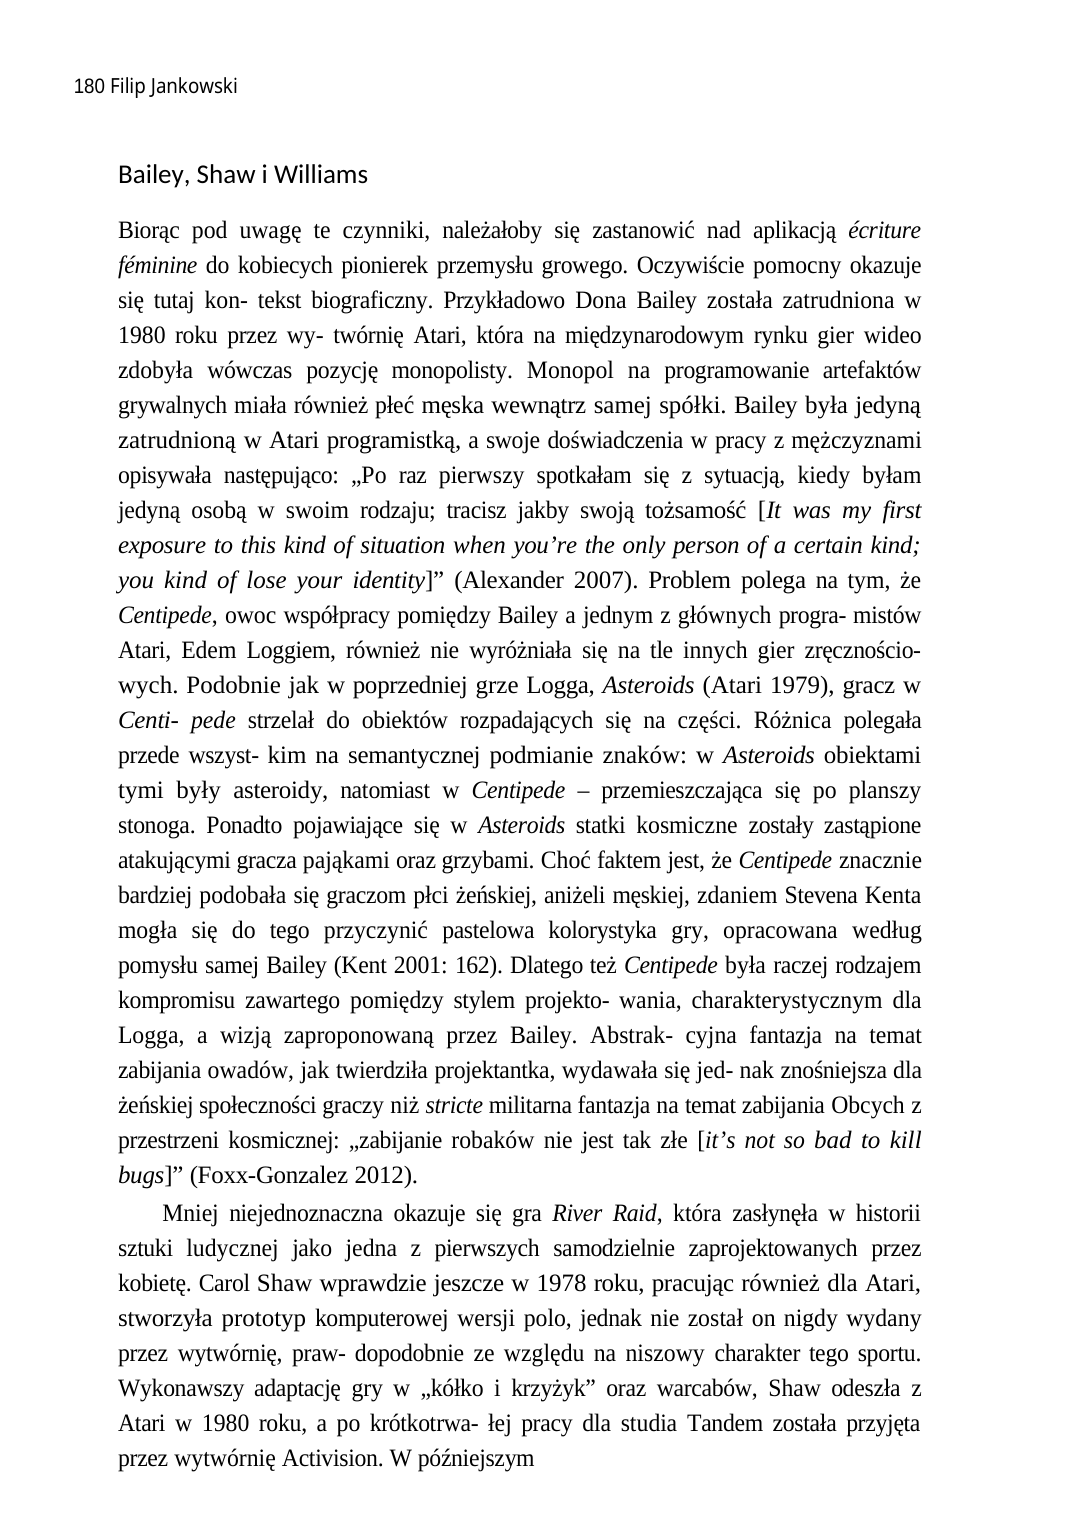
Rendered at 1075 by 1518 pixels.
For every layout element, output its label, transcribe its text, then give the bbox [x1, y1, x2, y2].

text Biorąc pod uwagę te czynniki, należałoby się zastanowić nad aplikacją écriture féminine do kobiecych pionierek przemysłu growego. Oczywiście pomocny okazuje się tutaj kon- tekst biograficzny. Przykładowo Dona Bailey została zatrudniona w 1980 roku przez wy- twórnię Atari, która na międzynarodowym rynku gier wideo zdobyła wówczas pozycję monopolisty. Monopol na programowanie artefaktów grywalnych miała również płeć męska wewnątrz samej spółki. Bailey była jedyną zatrudnioną w Atari programistką, a swoje doświadczenia w pracy z mężczyznami opisywała następująco: „Po raz pierwszy spotkałam się z sytuacją, kiedy byłam jedyną osobą w swoim rodzaju; tracisz jakby swoją tożsamość [It was my first exposure to this kind of situation when you’re the only person of a certain kind; you kind of lose your identity]” (Alexander 2007). Problem polega na tym, że Centipede, owoc współpracy pomiędzy Bailey a jednym z głównych progra- mistów Atari, Edem Loggiem, również nie wyróżniała się na tle innych gier zręcznościo- wych. Podobnie jak w poprzedniej grze Logga, Asteroids (Atari 1979), gracz w Centi- pede strzelał do obiektów rozpadających się na części. Różnica polegała przede wszyst- kim na semantycznej podmianie znaków: w Asteroids obiektami tymi były asteroidy, natomiast w Centipede – przemieszczająca się po planszy stonoga. Ponadto pojawiające się w Asteroids statki kosmiczne zostały zastąpione atakującymi gracza pająkami oraz grzybami. Choć faktem jest, że Centipede znacznie bardziej podobała się graczom płci żeńskiej, aniżeli męskiej, zdaniem Stevena Kenta mogła się do tego przyczynić pastelowa kolorystyka gry, opracowana według pomysłu samej Bailey (Kent 2001: 162). Dlatego też Centipede była raczej rodzajem kompromisu zawartego pomiędzy stylem projekto- wania, charakterystycznym dla Logga, a wizją zaproponowaną przez Bailey. Abstrak- cyjna fantazja na temat zabijania owadów, jak twierdziła projektantka, wydawała się jed- nak znośniejsza dla żeńskiej społeczności graczy niż stricte militarna fantazja na temat zabijania Obcych z przestrzeni kosmicznej: „zabijanie robaków nie jest tak złe [it’s not so bad to kill bugs]” (Foxx-Gonzalez 2012). [118, 216, 922, 1189]
subtitle Bailey, Shaw i Williams [118, 157, 1012, 190]
text Mniej niejednoznaczna okazuje się gra River Raid, która zasłynęła w historii sztuki ludycznej jako jedna z pierwszych samodzielnie zaprojektowanych przez kobietę. Carol Shaw wprawdzie jeszcze w 1978 roku, pracując również dla Atari, stworzyła prototyp komputerowej wersji polo, jednak nie został on nigdy wydany przez wytwórnię, praw- dopodobnie ze względu na niszowy charakter tego sportu. Wykonawszy adaptację gry w „kółko i krzyżyk” oraz warcabów, Shaw odeszła z Atari w 1980 roku, a po krótkotrwa- łej pracy dla studia Tandem została przyjęta przez wytwórnię Activision. W późniejszym [118, 1198, 922, 1472]
text 180 Filip Jankowski [73, 71, 1012, 100]
